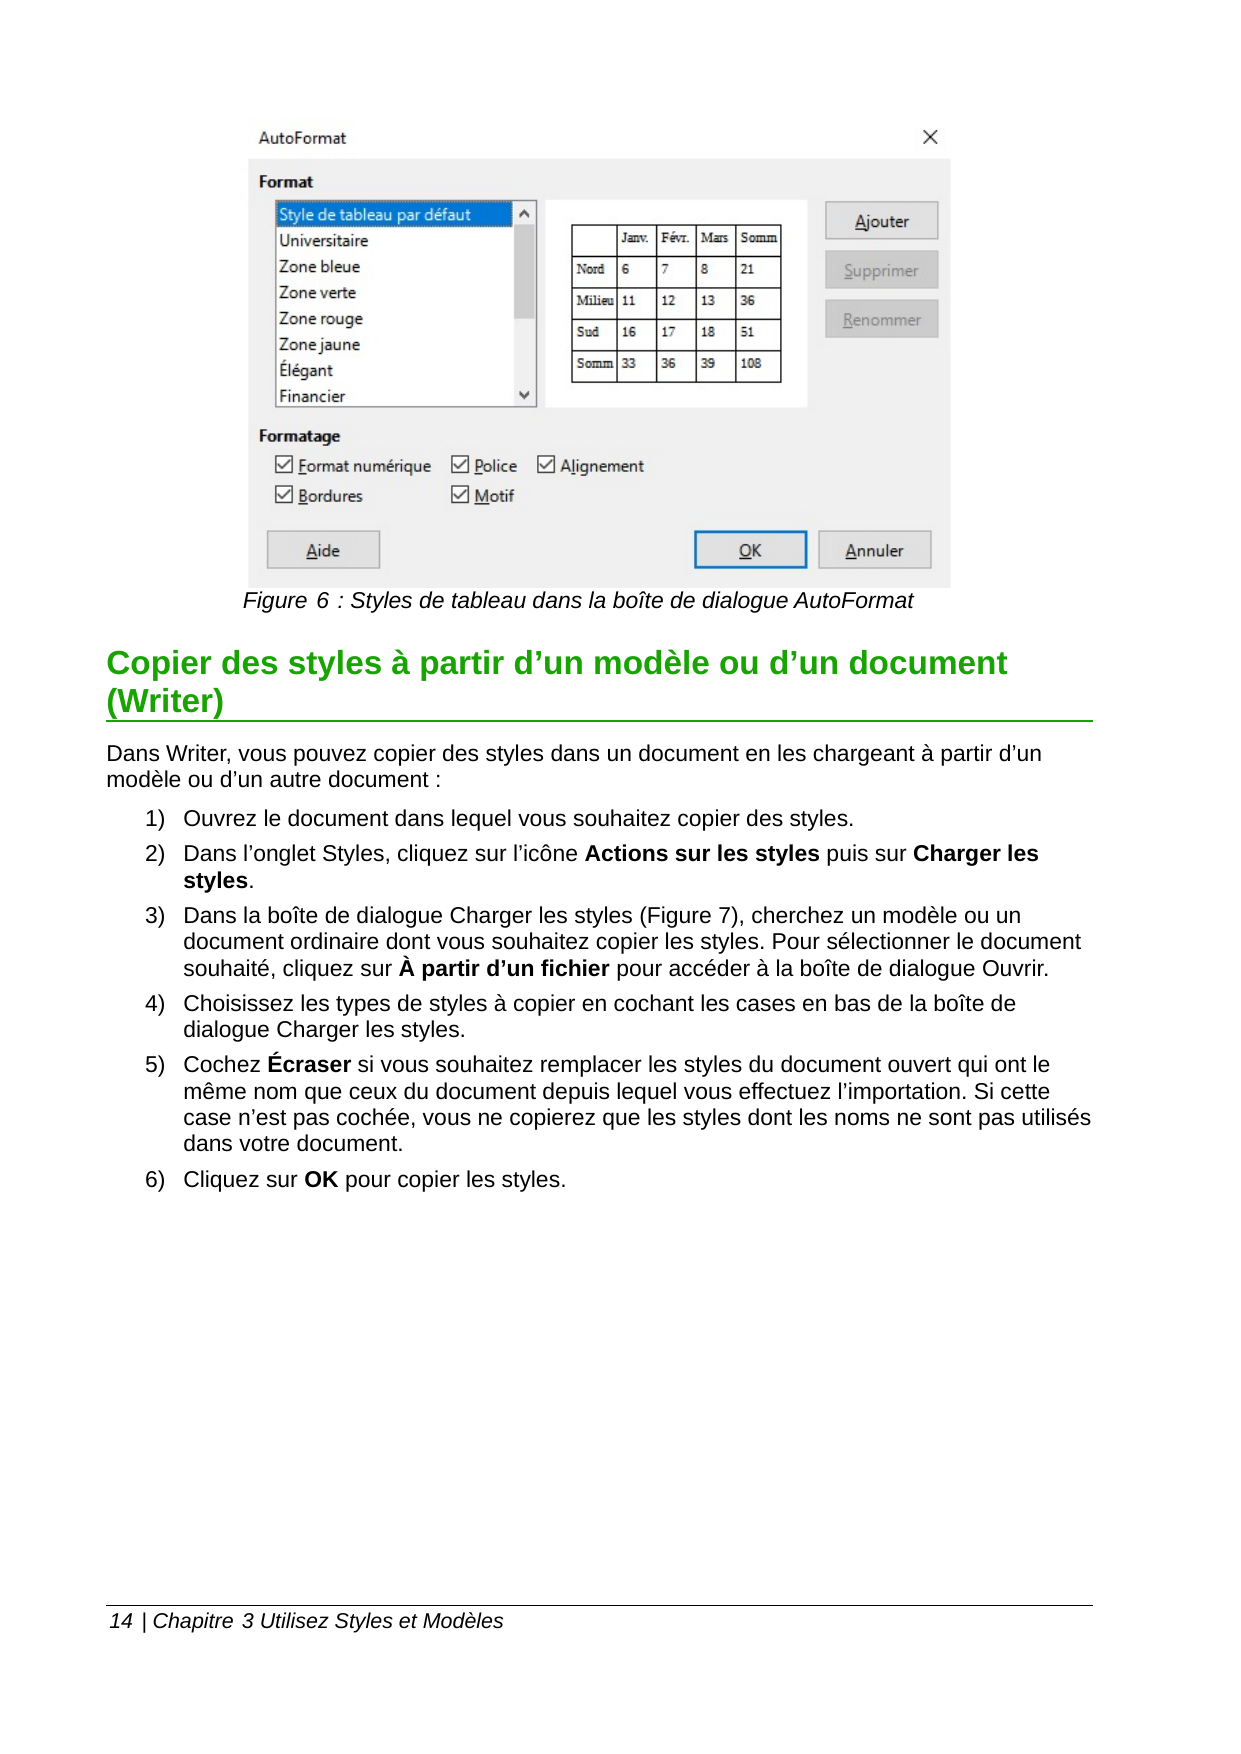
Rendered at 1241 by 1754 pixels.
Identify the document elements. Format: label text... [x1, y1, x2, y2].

text Dans Writer, vous pouvez copier des styles dans un document en les chargeant à partir d’un modèle ou d’un autre document : [106, 740, 1093, 792]
picture [248, 118, 951, 588]
list Cliquez sur OK pour copier les styles. [165, 1166, 1093, 1192]
list Dans la boîte de dialogue Charger les styles (Figure 7), cherchez un modèle ou un document ordinaire dont vous souhaitez copier les styles. Pour sélectionner le document souhaité, cliquez sur À partir d’un fichier pour accéder à la boîte de dialogue Ouvrir. [165, 902, 1093, 981]
subtitle Copier des styles à partir d’un modèle ou d’un document (Writer) [106, 643, 1093, 720]
text Figure 6 : Styles de tableau dans la boîte de dialogue AutoFormat [243, 118, 956, 614]
list Dans l’onglet Styles, cliquez sur l’icône Actions sur les styles puis sur Charger les styles. [165, 840, 1093, 893]
list Cochez Écraser si vous souhaitez remplacer les styles du document ouvert qui ont le même nom que ceux du document depuis lequel vous effectuez l’importation. Si cette case n’est pas cochée, vous ne copierez que les styles dont les noms ne sont pas utilisés dans votre document. [165, 1051, 1093, 1157]
list Choisissez les types de styles à copier en cochant les cases en bas de la boîte de dialogue Charger les styles. [165, 990, 1093, 1042]
list Ouvrez le document dans lequel vous souhaitez copier des styles. [165, 805, 1093, 831]
